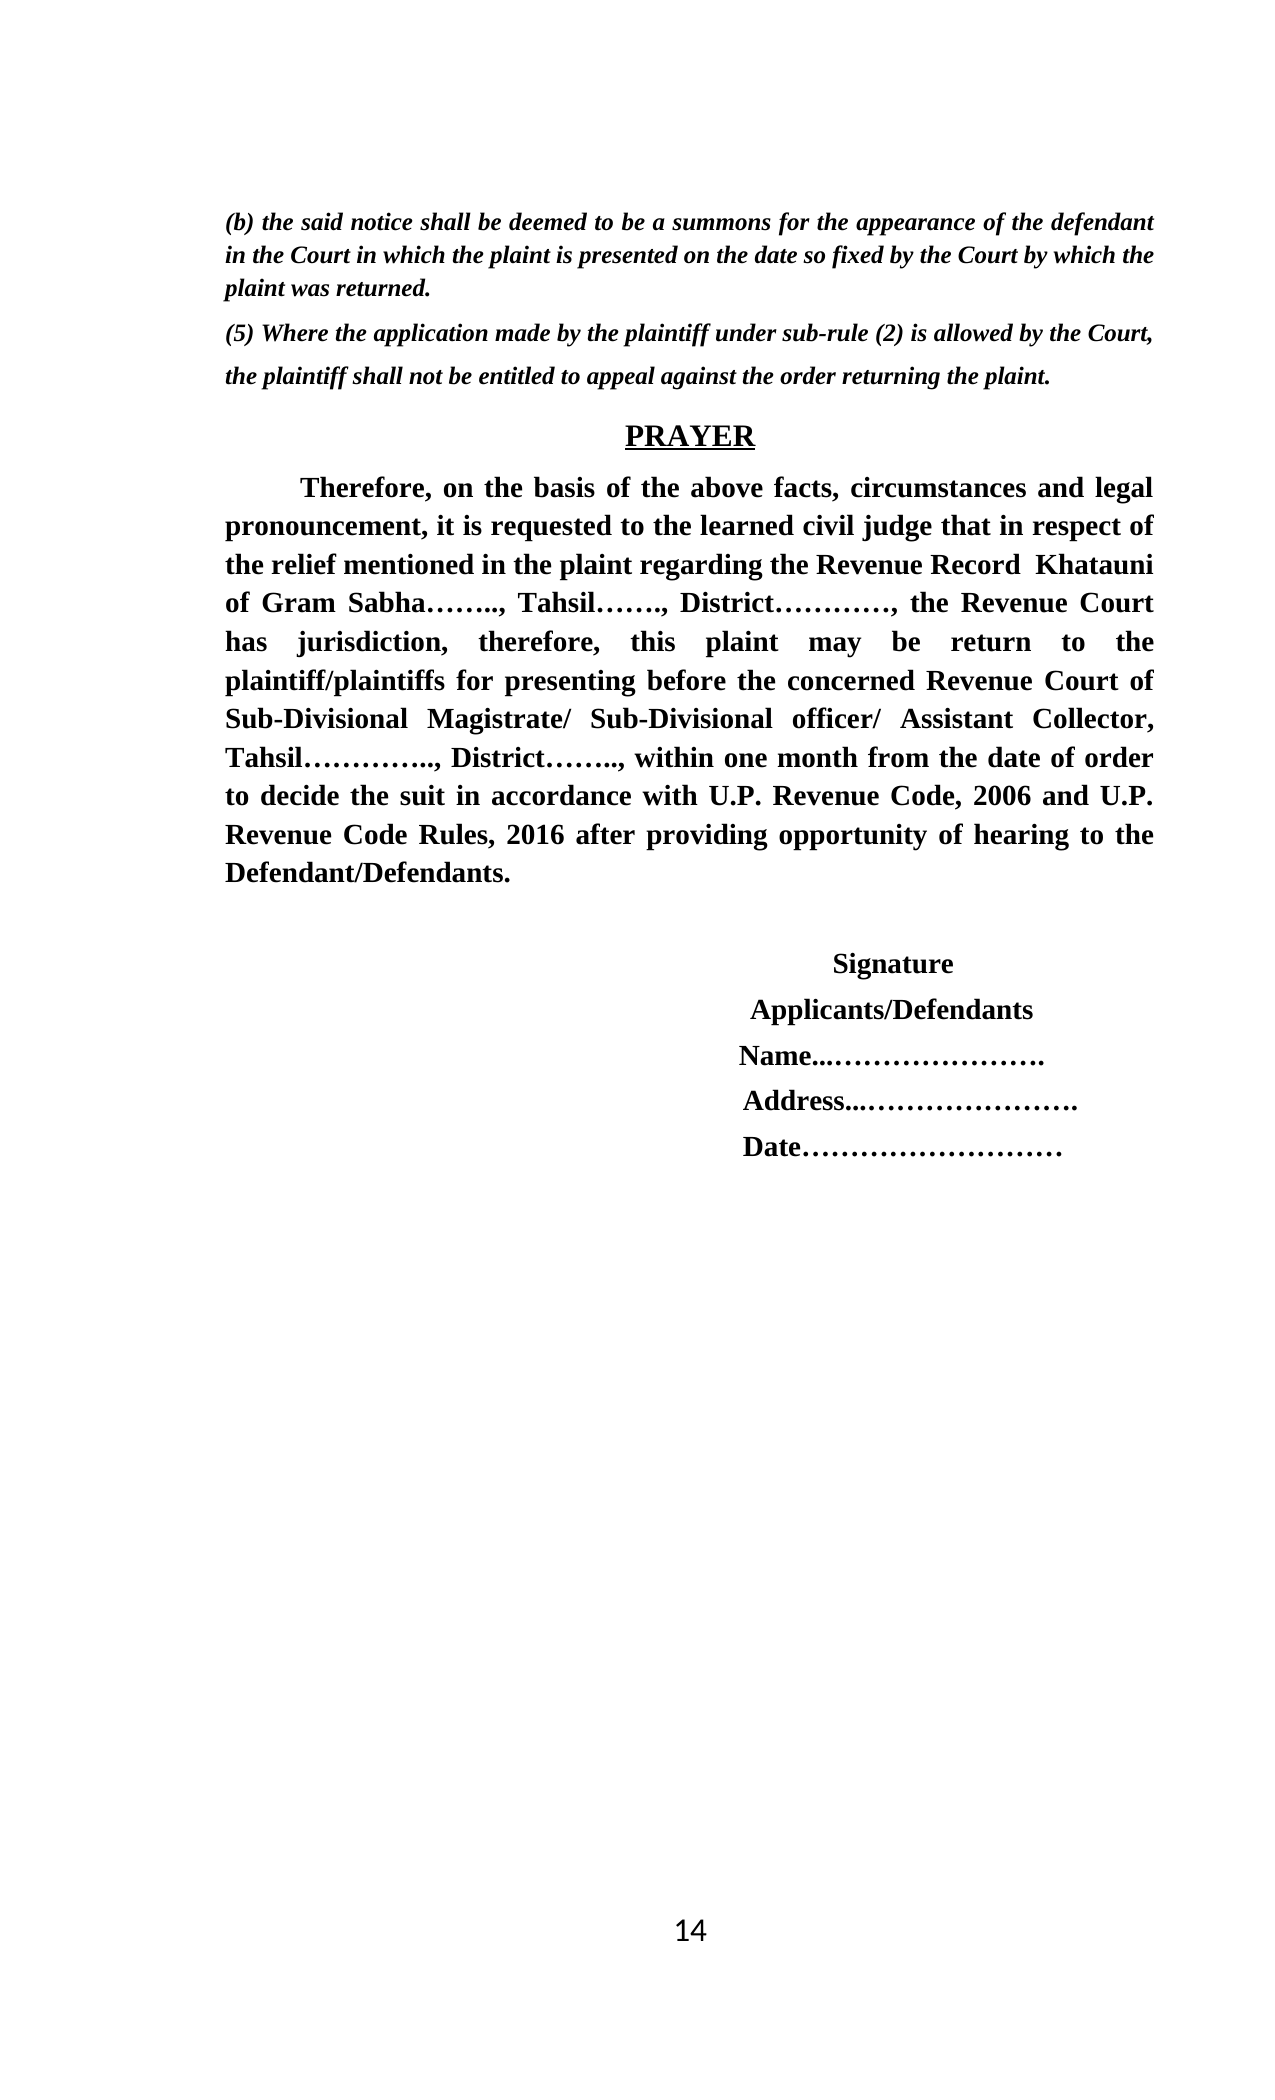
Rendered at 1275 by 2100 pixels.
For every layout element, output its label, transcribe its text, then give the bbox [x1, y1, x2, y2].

text Address...…………………. [225, 1083, 1155, 1117]
text Therefore, on the basis of the above facts, circumstances and legal pronouncement, it is requested to the learned civil judge that in respect of the relief mentioned in the plaint regarding the Revenue Record Khatauni of Gram Sabha…….., Tahsil……., District…………, the Revenue Court has jurisdiction, therefore, this plaint may be return to the plaintiff/plaintiffs for presenting before the concerned Revenue Court of Sub-Divisional Magistrate/ Sub-Divisional officer/ Assistant Collector, Tahsil………….., District…….., within one month from the date of order to decide the suit in accordance with U.P. Revenue Code, 2006 and U.P. Revenue Code Rules, 2016 after providing opportunity of hearing to the Defendant/Defendants. [225, 470, 1155, 889]
text (5) Where the application made by the plaintiff under sub-rule (2) is allowed by the Court, the plaintiff shall not be entitled to appeal against the order returning the plaint. [225, 318, 1155, 390]
text Signature [225, 947, 1155, 980]
text Name...…………………. [225, 1038, 1155, 1071]
text Date……………………… [225, 1129, 1155, 1162]
text PRAYER [225, 417, 1155, 453]
text Applicants/Defendants [225, 992, 1155, 1026]
text (b) the said notice shall be deemed to be a summons for the appearance of the defendant in the Court in which the plaint is presented on the date so fixed by the Court by which the plaint was returned. [225, 207, 1155, 302]
